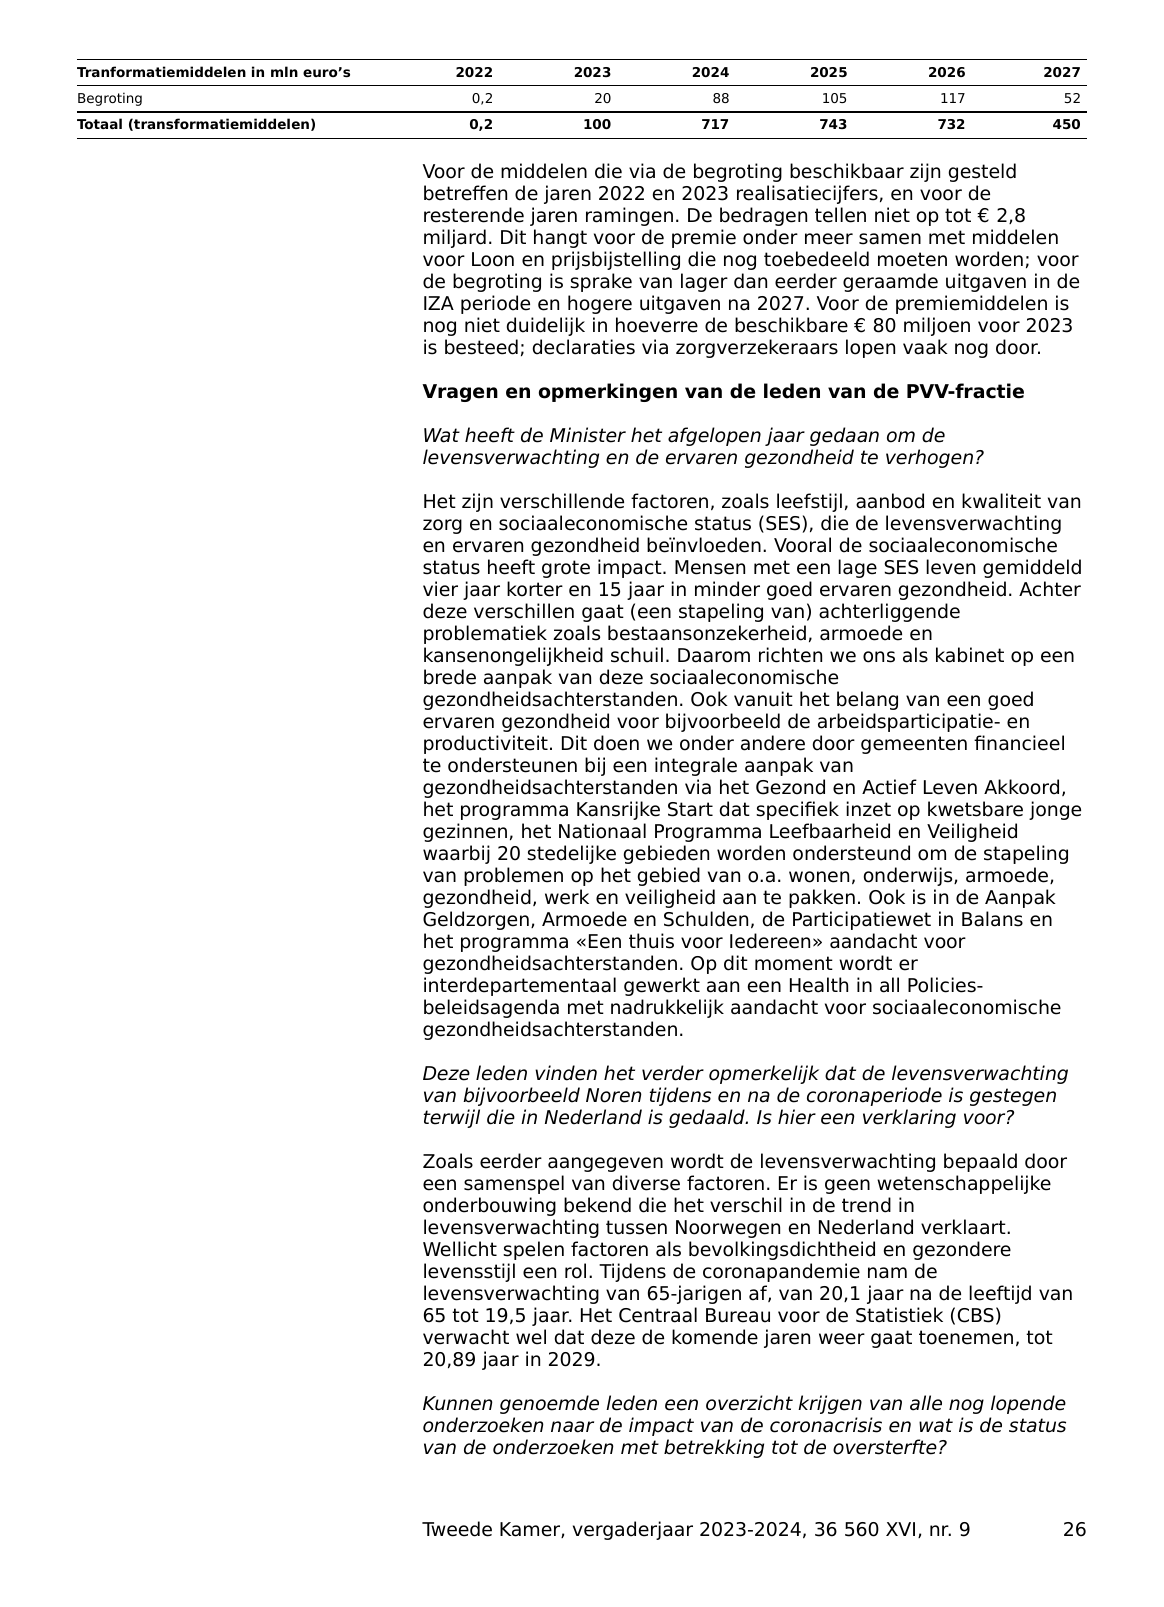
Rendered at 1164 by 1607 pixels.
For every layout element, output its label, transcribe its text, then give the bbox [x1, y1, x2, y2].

table_cell Begroting [77, 86, 381, 111]
table_cell 717 [617, 113, 735, 137]
text Kunnen genoemde leden een overzicht krijgen van alle nog lopende onderzoeken naar de impact van de coronacrisis en wat is de status van de onderzoeken met betrekking tot de oversterfte? [422, 1393, 1087, 1459]
table_cell Totaal (transformatiemiddelen) [77, 113, 381, 137]
table_header 2022 [381, 60, 499, 85]
subtitle Vragen en opmerkingen van de leden van de PVV-fractie [422, 381, 1087, 403]
text Voor de middelen die via de begroting beschikbaar zijn gesteld betreffen de jaren 2022 en 2023 realisatiecijfers, en voor de resterende jaren ramingen. De bedragen tellen niet op tot € 2,8 miljard. Dit hangt voor de premie onder meer samen met middelen voor Loon en prijsbijstelling die nog toebedeeld moeten worden; voor de begroting is sprake van lager dan eerder geraamde uitgaven in de IZA periode en hogere uitgaven na 2027. Voor de premiemiddelen is nog niet duidelijk in hoeverre de beschikbare € 80 miljoen voor 2023 is besteed; declaraties via zorgverzekeraars lopen vaak nog door. [422, 161, 1087, 358]
table_header 2025 [735, 60, 853, 85]
table_cell 117 [853, 86, 971, 111]
text Zoals eerder aangegeven wordt de levensverwachting bepaald door een samenspel van diverse factoren. Er is geen wetenschappelijke onderbouwing bekend die het verschil in de trend in levensverwachting tussen Noorwegen en Nederland verklaart. Wellicht spelen factoren als bevolkingsdichtheid en gezondere levensstijl een rol. Tijdens de coronapandemie nam de levensverwachting van 65-jarigen af, van 20,1 jaar na de leeftijd van 65 tot 19,5 jaar. Het Centraal Bureau voor de Statistiek (CBS) verwacht wel dat deze de komende jaren weer gaat toenemen, tot 20,89 jaar in 2029. [422, 1151, 1087, 1371]
table_cell 52 [971, 86, 1087, 111]
table_header 2027 [971, 60, 1087, 85]
table_cell 20 [499, 86, 617, 111]
table_header 2024 [617, 60, 735, 85]
table_cell 0,2 [381, 113, 499, 137]
table_cell 743 [735, 113, 853, 137]
table_cell 450 [971, 113, 1087, 137]
text Wat heeft de Minister het afgelopen jaar gedaan om de levensverwachting en de ervaren gezondheid te verhogen? [422, 425, 1087, 469]
table_header 2023 [499, 60, 617, 85]
table_cell 0,2 [381, 86, 499, 111]
table_header 2026 [853, 60, 971, 85]
table_cell 732 [853, 113, 971, 137]
table_cell 100 [499, 113, 617, 137]
table_cell 88 [617, 86, 735, 111]
text Deze leden vinden het verder opmerkelijk dat de levensverwachting van bijvoorbeeld Noren tijdens en na de coronaperiode is gestegen terwijl die in Nederland is gedaald. Is hier een verklaring voor? [422, 1063, 1087, 1129]
text Het zijn verschillende factoren, zoals leefstijl, aanbod en kwaliteit van zorg en sociaaleconomische status (SES), die de levensverwachting en ervaren gezondheid beïnvloeden. Vooral de sociaaleconomische status heeft grote impact. Mensen met een lage SES leven gemiddeld vier jaar korter en 15 jaar in minder goed ervaren gezondheid. Achter deze verschillen gaat (een stapeling van) achterliggende problematiek zoals bestaansonzekerheid, armoede en kansenongelijkheid schuil. Daarom richten we ons als kabinet op een brede aanpak van deze sociaaleconomische gezondheidsachterstanden. Ook vanuit het belang van een goed ervaren gezondheid voor bijvoorbeeld de arbeidsparticipatie- en productiviteit. Dit doen we onder andere door gemeenten financieel te ondersteunen bij een integrale aanpak van gezondheidsachterstanden via het Gezond en Actief Leven Akkoord, het programma Kansrijke Start dat specifiek inzet op kwetsbare jonge gezinnen, het Nationaal Programma Leefbaarheid en Veiligheid waarbij 20 stedelijke gebieden worden ondersteund om de stapeling van problemen op het gebied van o.a. wonen, onderwijs, armoede, gezondheid, werk en veiligheid aan te pakken. Ook is in de Aanpak Geldzorgen, Armoede en Schulden, de Participatiewet in Balans en het programma «Een thuis voor Iedereen» aandacht voor gezondheidsachterstanden. Op dit moment wordt er interdepartementaal gewerkt aan een Health in all Policies-beleidsagenda met nadrukkelijk aandacht voor sociaaleconomische gezondheidsachterstanden. [422, 491, 1087, 1041]
table_header Tranformatiemiddelen in mln euro’s [77, 60, 381, 85]
table_cell 105 [735, 86, 853, 111]
